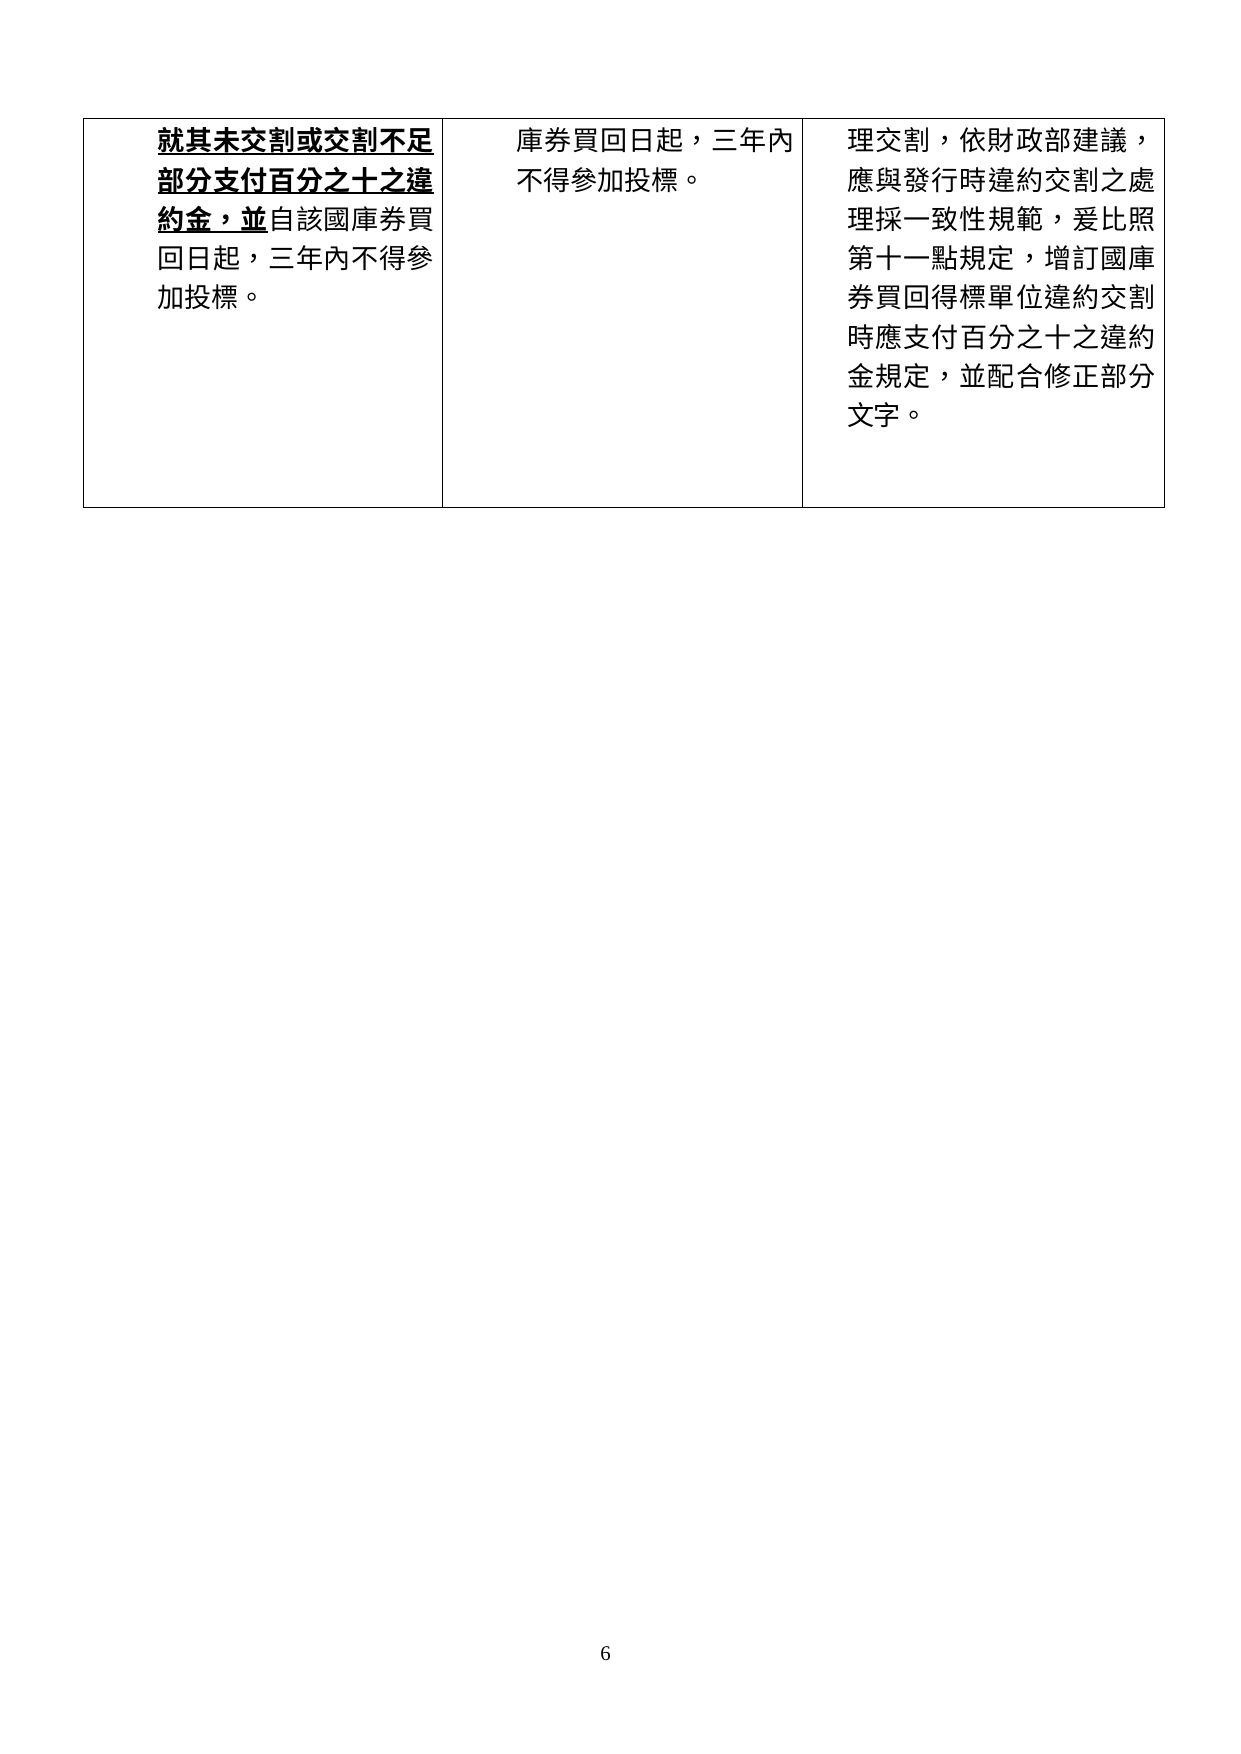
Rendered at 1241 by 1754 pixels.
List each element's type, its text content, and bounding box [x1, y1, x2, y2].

table_cell 十六、得標單位應於國庫券買回日辦理款券之交割。 登錄國庫券買回之交割應依經理中央登錄債券作業要點相關規定辦理。 得標單位未依規定日期辦理國庫券交割者，應就其未交割或交割不足部分支付百分之十之違約金，並自該國庫券買回日起，三年內不得參加投標。 [84, 119, 442, 507]
table_cell 十六、得標單位應於國庫券買回日辦理款券之交割。 登錄國庫券買回之交割應依中央登錄債券作業要點相關規定辦理。 得標單位未依規定日期繳回國庫券者，自該國庫券買回日起，三年內不得參加投標。 [443, 119, 802, 507]
table_cell 理交割，依財政部建議，應與發行時違約交割之處理採一致性規範，爰比照第十一點規定，增訂國庫券買回得標單位違約交割時應支付百分之十之違約金規定，並配合修正部分文字。 [803, 119, 1164, 507]
